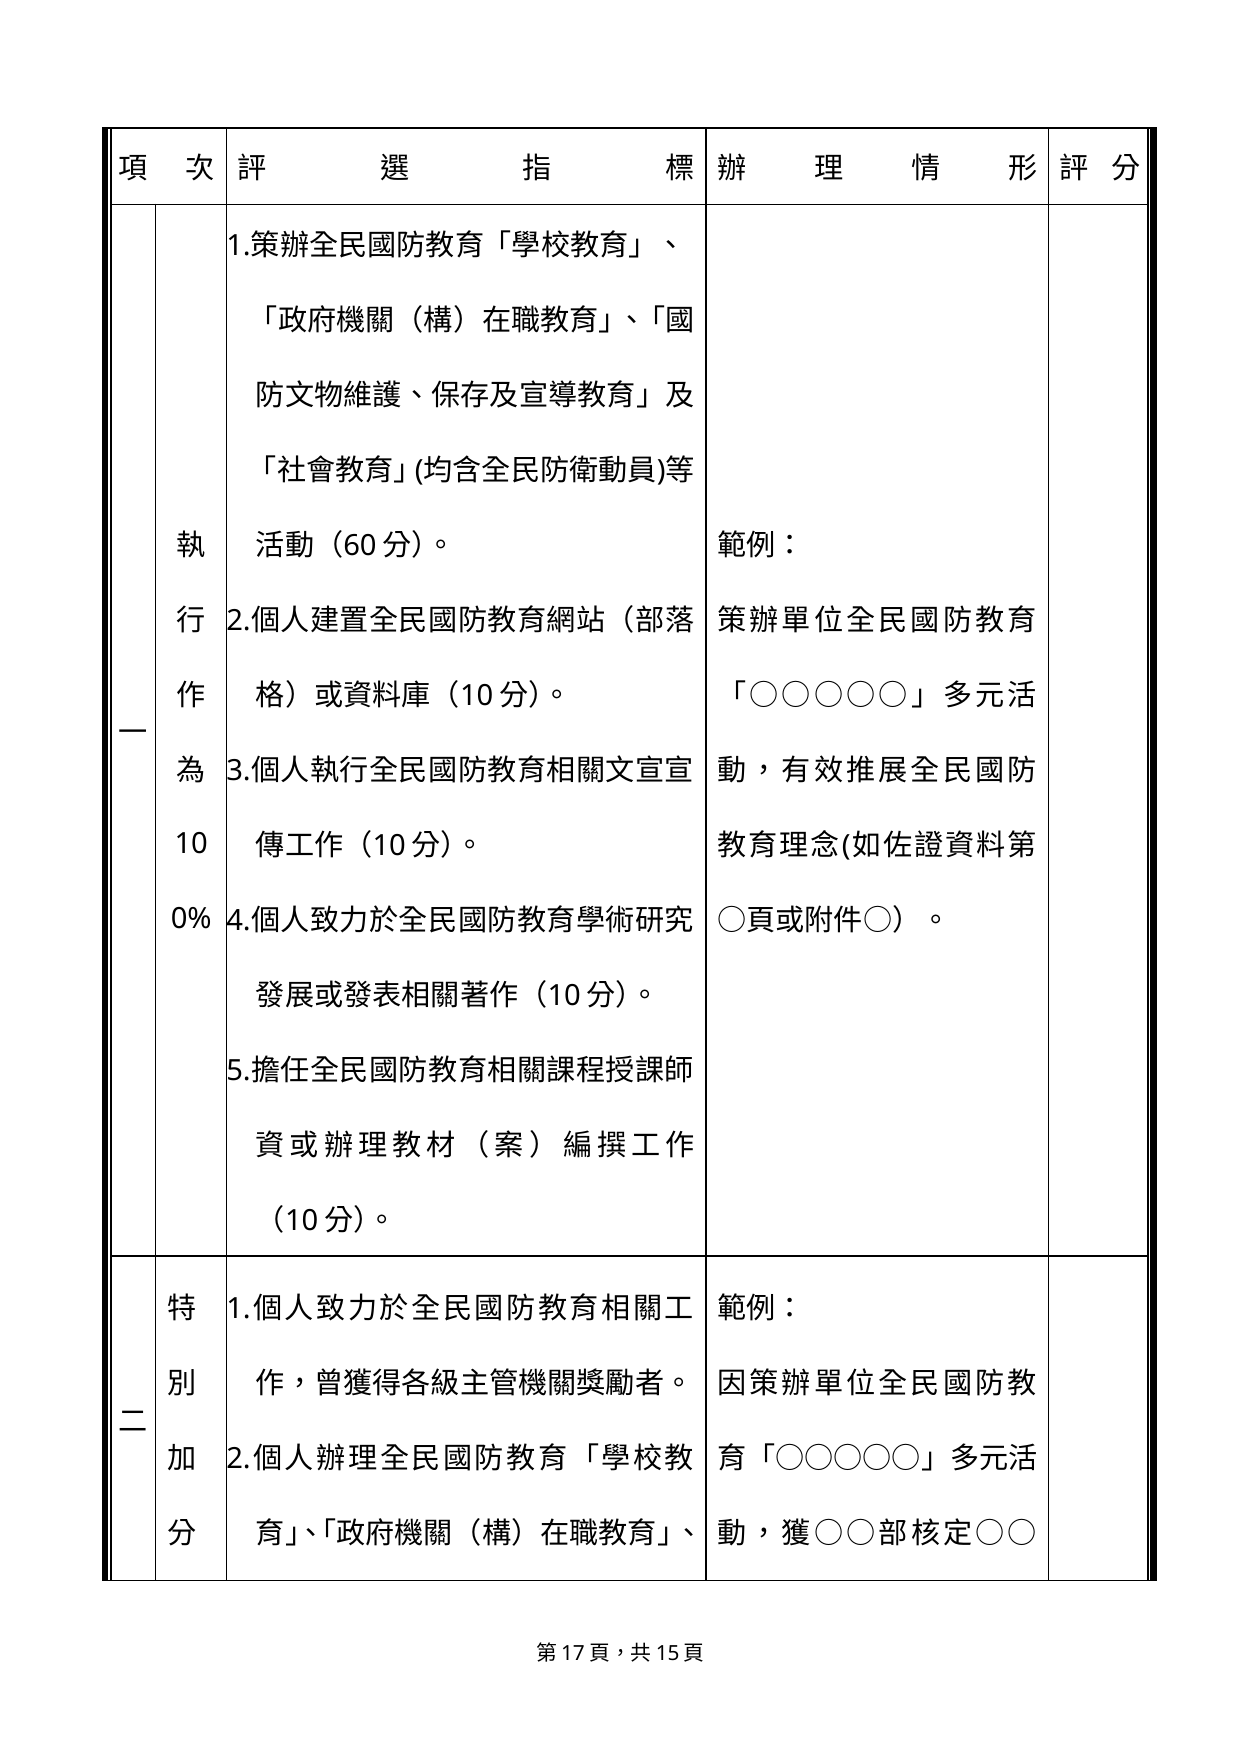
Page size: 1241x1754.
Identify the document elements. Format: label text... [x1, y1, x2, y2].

table_cell 範例： 策辦單位全民國防教育「○○○○○」多元活動，有效推展全民國防教育理念(如佐證資料第○頁或附件○）。 [707, 205, 1048, 1255]
table_cell 評選指標 [227, 129, 705, 203]
table_cell [1049, 1257, 1147, 1580]
table_cell 項次 [112, 129, 226, 203]
table_cell 評分 [1049, 129, 1147, 203]
table_cell 辦理情形 [707, 129, 1048, 203]
table_cell 範例： 因策辦單位全民國防教育「○○○○○」多元活動，獲○○部核定○○ [707, 1257, 1048, 1580]
table_cell 執行作為 100% [156, 205, 226, 1255]
table_cell 1.策辦全民國防教育「學校教育」、「政府機關（構）在職教育」、「國防文物維護、保存及宣導教育」及「社會教育」(均含全民防衛動員)等活動（60分）。 2.個人建置全民國防教育網站（部落格）或資料庫（10分）。 3.個人執行全民國防教育相關文宣宣傳工作（10分）。 4.個人致力於全民國防教育學術研究發展或發表相關著作（10分）。 5.擔任全民國防教育相關課程授課師資或辦理教材（案）編撰工作（10分）。 [227, 205, 705, 1255]
table_cell 一 [112, 205, 155, 1255]
table_cell 特別加分 [156, 1257, 226, 1580]
table_cell 二 [112, 1257, 155, 1580]
table_cell 1.個人致力於全民國防教育相關工作，曾獲得各級主管機關獎勵者。 2.個人辦理全民國防教育「學校教育」、「政府機關（構）在職教育」、 [227, 1257, 705, 1580]
table_cell [1049, 205, 1147, 1255]
